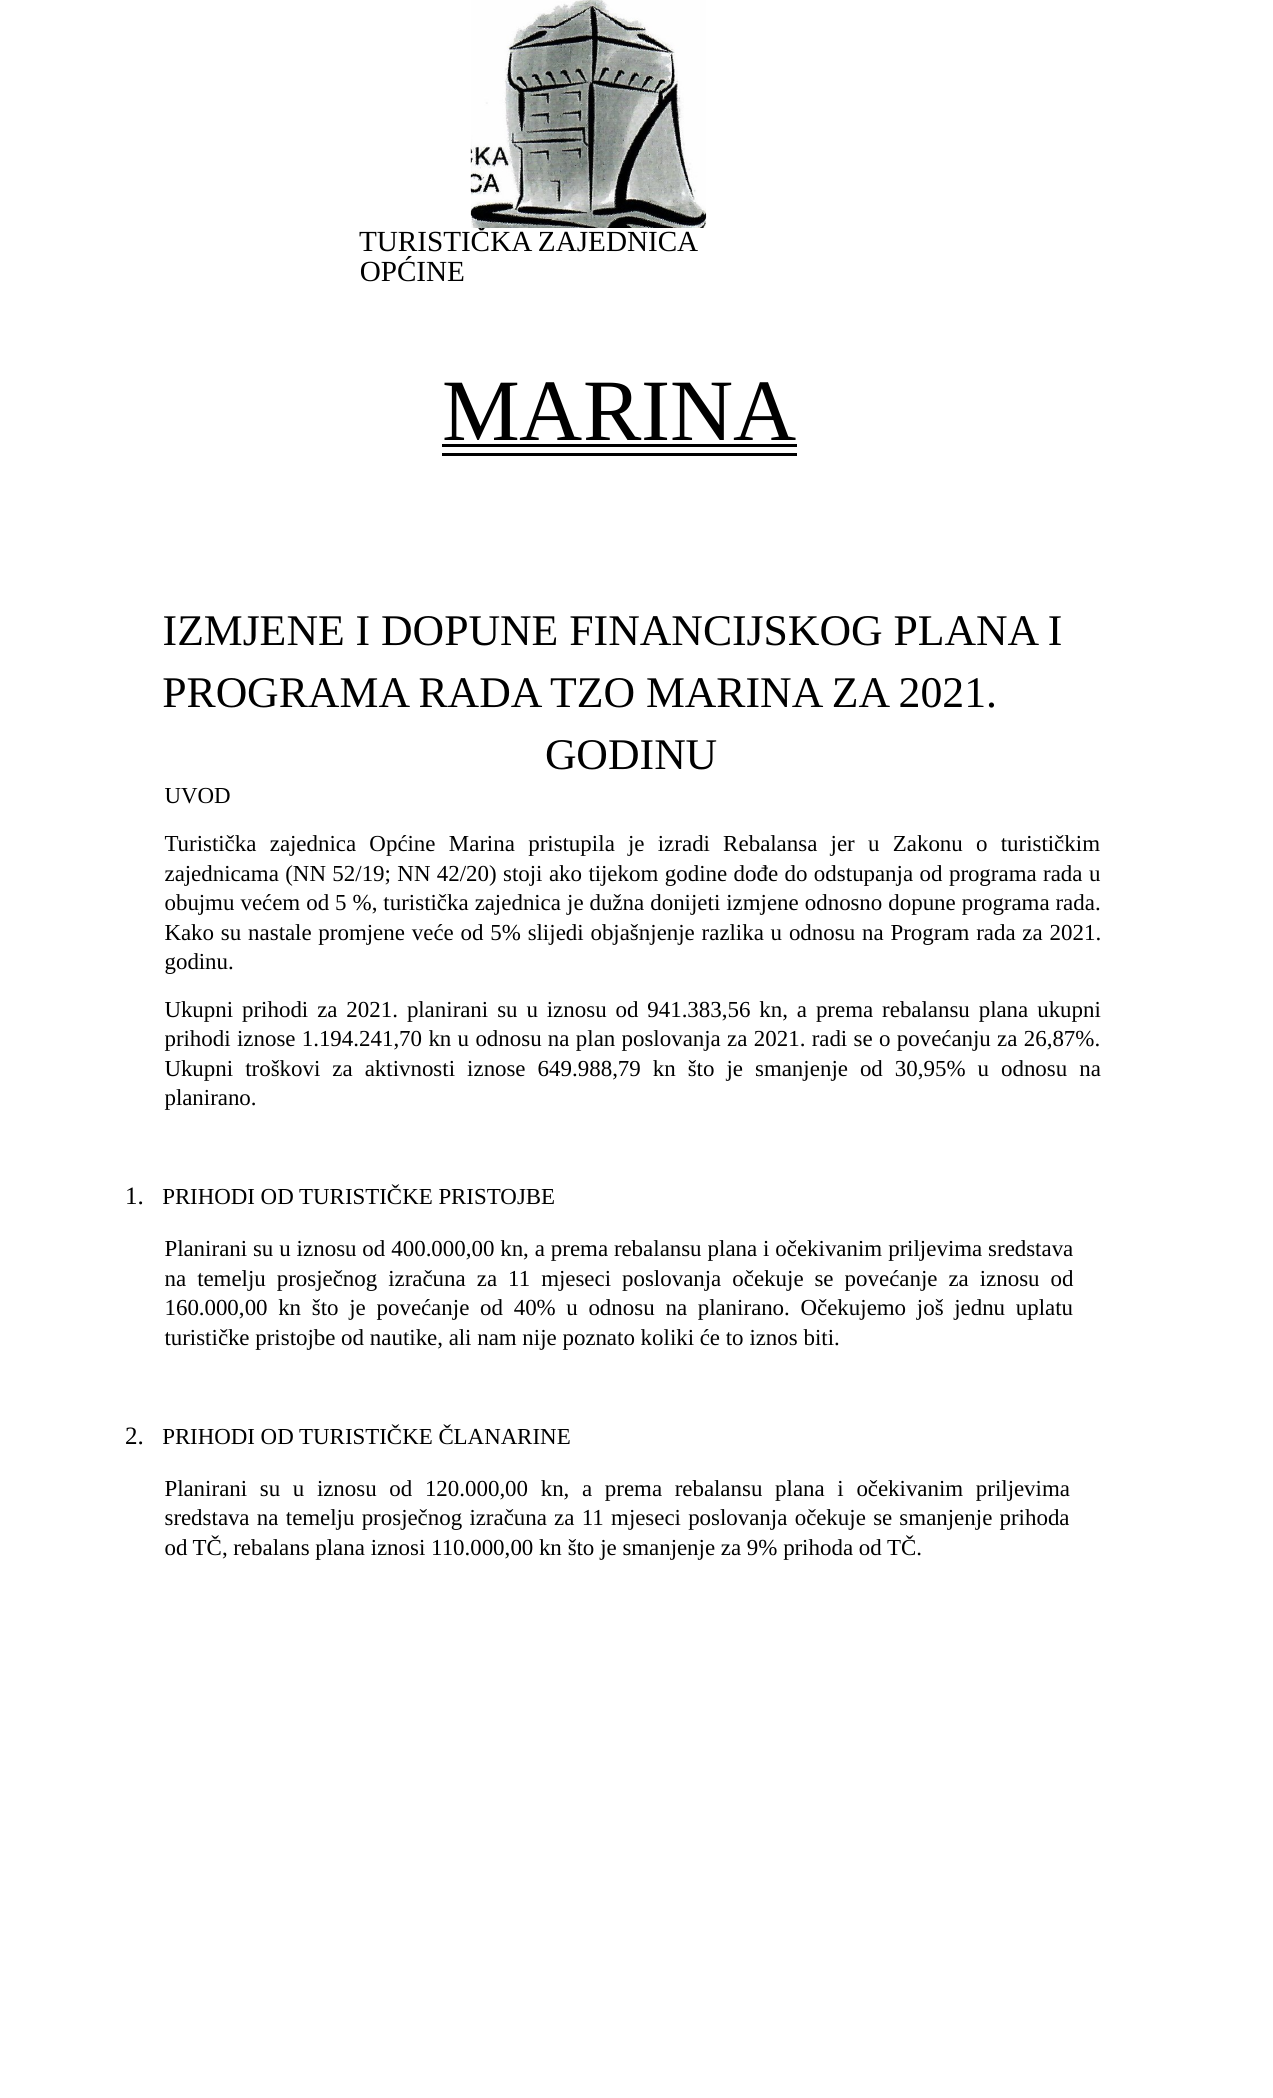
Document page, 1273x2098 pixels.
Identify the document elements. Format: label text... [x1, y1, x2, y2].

list PRIHODI OD TURISTIČKE ČLANARINE [125, 1421, 1102, 1450]
text GODINU [162, 728, 1100, 779]
text Planirani su u iznosu od 400.000,00 kn, a prema rebalansu plana i očekivanim priljevima sredstava na temelju prosječnog izračuna za 11 mjeseci poslovanja očekuje se povećanje za iznosu od 160.000,00 kn što je povećanje od 40% u odnosu na planirano. Očekujemo još jednu uplatu turističke pristojbe od nautike, ali nam nije poznato koliki će to iznos biti. [164, 1235, 1075, 1350]
text TURISTIČKA ZAJEDNICA OPĆINE [359, 75, 724, 288]
text Ukupni prihodi za 2021. planirani su u iznosu od 941.383,56 kn, a prema rebalansu plana ukupni prihodi iznose 1.194.241,70 kn u odnosu na plan poslovanja za 2021. radi se o povećanju za 26,87%. Ukupni troškovi za aktivnosti iznose 649.988,79 kn što je smanjenje od 30,95% u odnosu na planirano. [164, 996, 1102, 1111]
text Planirani su u iznosu od 120.000,00 kn, a prema rebalansu plana i očekivanim priljevima sredstava na temelju prosječnog izračuna za 11 mjeseci poslovanja očekuje se smanjenje prihoda od TČ, rebalans plana iznosi 110.000,00 kn što je smanjenje za 9% prihoda od TČ. [164, 1474, 1071, 1560]
text Turistička zajednica Općine Marina pristupila je izradi Rebalansa jer u Zakonu o turističkim zajednicama (NN 52/19; NN 42/20) stoji ako tijekom godine dođe do odstupanja od programa rada u obujmu većem od 5 %, turistička zajednica je dužna donijeti izmjene odnosno dopune programa rada. Kako su nastale promjene veće od 5% slijedi objašnjenje razlika u odnosu na Program rada za 2021. godinu. [164, 830, 1102, 974]
text UVOD [164, 782, 1102, 808]
text IZMJENE I DOPUNE FINANCIJSKOG PLANA I PROGRAMA RADA TZO MARINA ZA 2021. [162, 605, 1102, 717]
subtitle MARINA [162, 358, 1076, 459]
list PRIHODI OD TURISTIČKE PRISTOJBE [125, 1181, 1102, 1210]
